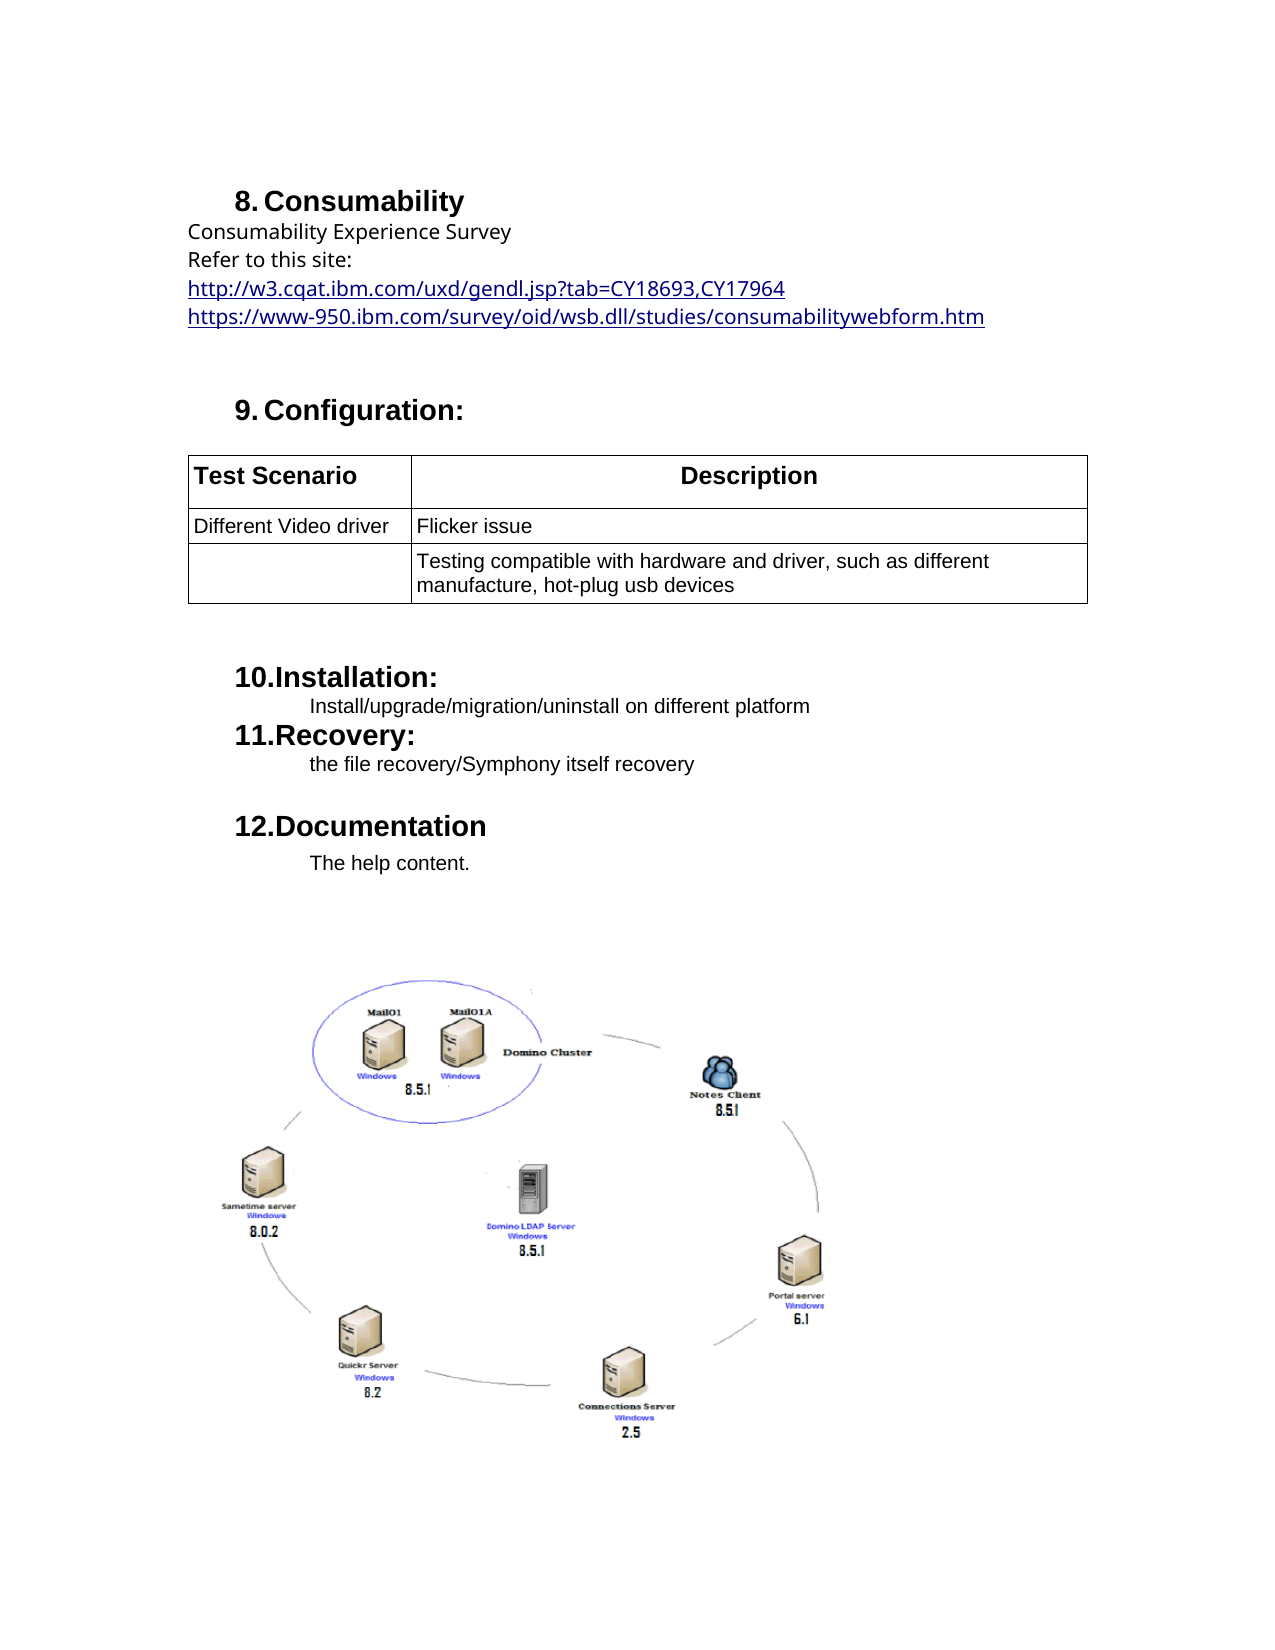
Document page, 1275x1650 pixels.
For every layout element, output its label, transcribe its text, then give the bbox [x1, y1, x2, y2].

list Consumability [234, 183, 1087, 217]
text http://w3.cqat.ibm.com/uxd/gendl.jsp?tab=CY18693,CY17964 [187, 274, 1087, 302]
text The help content. [234, 843, 1087, 876]
list Installation: [234, 661, 1087, 694]
table_cell Flicker issue [412, 509, 1087, 543]
list Configuration: [234, 393, 1087, 426]
table_header Test Scenario [189, 456, 411, 508]
list Recovery: [234, 718, 1087, 752]
text https://www-950.ibm.com/survey/oid/wsb.dll/studies/consumabilitywebform.htm [187, 302, 1087, 331]
table_header Description [412, 456, 1087, 508]
list Documentation [234, 809, 1087, 843]
table_cell Testing compatible with hardware and driver, such as different manufacture, hot-plug usb devices [412, 544, 1087, 603]
table_cell Different Video driver [189, 509, 411, 543]
text Consumability Experience Survey [187, 217, 1087, 246]
text Install/upgrade/migration/uninstall on different platform [234, 694, 1087, 718]
text the file recovery/Symphony itself recovery [234, 752, 1087, 776]
text Refer to this site: [187, 246, 1087, 274]
table_cell [189, 544, 411, 603]
